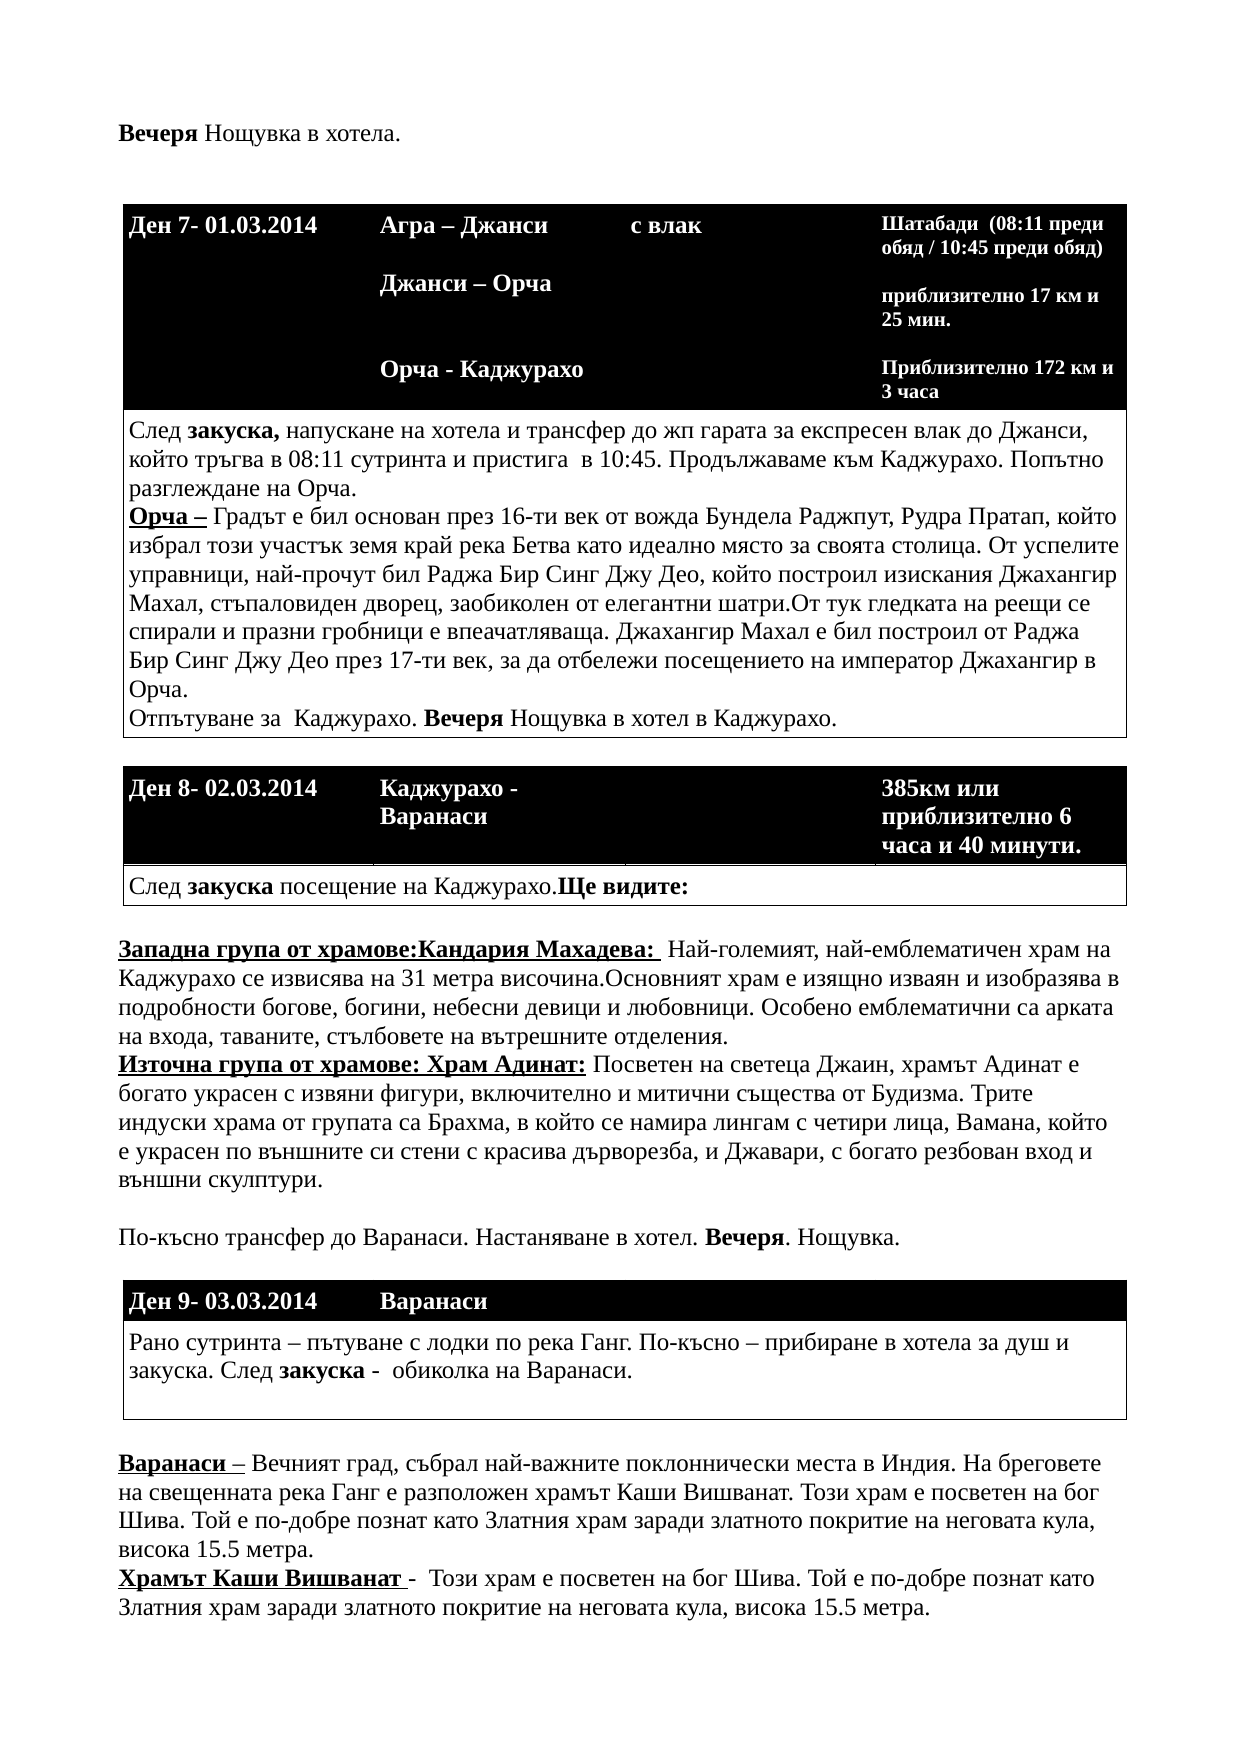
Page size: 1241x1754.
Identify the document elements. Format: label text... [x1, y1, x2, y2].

table_header Агра – Джанси Джанси – Орча Орча - Каджурахо [374, 205, 625, 409]
text Източна група от храмове: Храм Адинат: Посветен на светеца Джаин, храмът Адинат е богато украсен с извяни фигури, включително и митични същества от Будизма. Трите индуски храма от групата са Брахма, в който се намира лингам с четири лица, Вамана, който е украсен по външните си стени с красива дърворезба, и Джавари, с богато резбован вход и външни скулптури. [118, 1049, 1122, 1193]
table_header Ден 7- 01.03.2014 [124, 205, 373, 409]
table_cell След закуска, напускане на хотела и трансфер до жп гарата за експресен влак до Джанси, който тръгва в 08:11 сутринта и пристига в 10:45. Продължаваме към Каджурахо. Попътно разглеждане на Орча. Орча – Градът е бил основан през 16-ти век от вожда Бундела Раджпут, Рудра Пратап, който избрал този участък земя край река Бетва като идеално място за своята столица. От успелите управници, най-прочут бил Раджа Бир Синг Джу Део, който построил изискания Джахангир Махал, стъпаловиден дворец, заобиколен от елегантни шатри.От тук гледката на реещи се спирали и празни гробници е впеачатляваща. Джахангир Махал е бил построил от Раджа Бир Синг Джу Део през 17-ти век, за да отбележи посещението на император Джахангир в Орча. Отпътуване за Каджурахо. Вечеря Нощувка в хотел в Каджурахо. [124, 410, 1126, 737]
text Храмът Каши Вишванат - Този храм е посветен на бог Шива. Той е по-добре познат като Златния храм заради златното покритие на неговата кула, висока 15.5 метра. [118, 1563, 1122, 1620]
table_header Варанаси [374, 1281, 625, 1320]
table_header 385км или приблизително 6 часа и 40 минути. [876, 768, 1126, 864]
text Вечеря Нощувка в хотела. [118, 118, 1122, 147]
table_header Ден 9- 03.03.2014 [124, 1281, 373, 1320]
table_header Ден 8- 02.03.2014 [124, 768, 373, 864]
text Западна група от храмове:Кандария Махадева: Най-големият, най-емблематичен храм на Каджурахо се извисява на 31 метра височина.Основният храм е изящно изваян и изобразява в подробности богове, богини, небесни девици и любовници. Особено емблематични са арката на входа, таваните, стълбовете на вътрешните отделения. [118, 934, 1122, 1049]
text По-късно трансфер до Варанаси. Настаняване в хотел. Вечеря. Нощувка. [118, 1222, 1122, 1251]
table_header [876, 1281, 1126, 1320]
table_cell Рано сутринта – пътуване с лодки по река Ганг. По-късно – прибиране в хотела за душ и закуска. След закуска - обиколка на Варанаси. [124, 1321, 1126, 1418]
table_cell След закуска посещение на Каджурахо.Ще видите: [124, 866, 1126, 905]
table_header Шатабади (08:11 преди обяд / 10:45 преди обяд) приблизително 17 км и 25 мин. Приблизително 172 км и 3 часа [876, 205, 1126, 409]
text Варанаси – Вечният град, събрал най-важните поклоннически места в Индия. На бреговете на свещенната река Ганг е разположен храмът Каши Вишванат. Този храм е посветен на бог Шива. Той е по-добре познат като Златния храм заради златното покритие на неговата кула, висока 15.5 метра. [118, 1448, 1122, 1563]
table_header с влак [626, 205, 875, 409]
table_header [626, 768, 875, 864]
table_header Каджурахо - Варанаси [374, 768, 625, 864]
table_header [626, 1281, 875, 1320]
